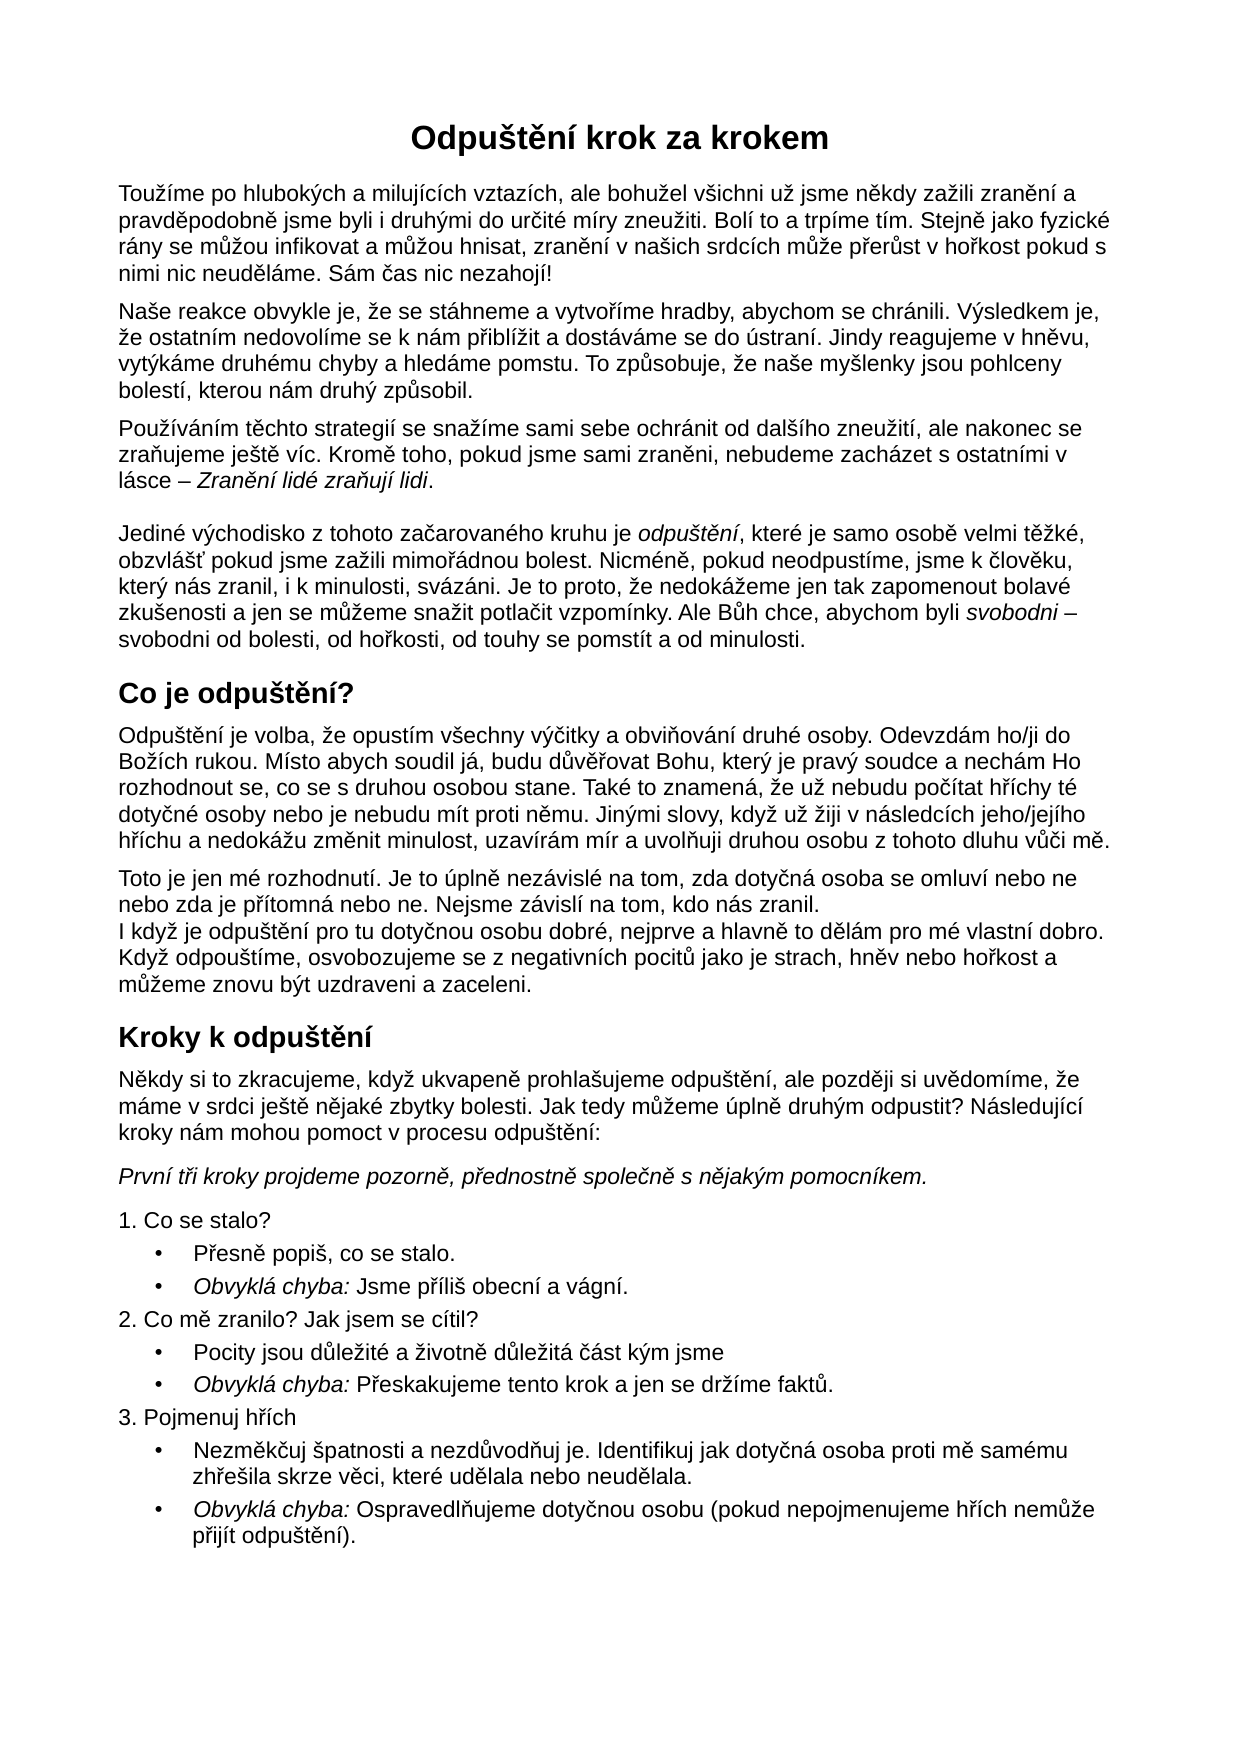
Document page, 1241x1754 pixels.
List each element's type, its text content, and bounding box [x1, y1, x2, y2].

text První tři kroky projdeme pozorně, přednostně společně s nějakým pomocníkem. [118, 1163, 1122, 1189]
text Někdy si to zkracujeme, když ukvapeně prohlašujeme odpuštění, ale později si uvědomíme, že máme v srdci ještě nějaké zbytky bolesti. Jak tedy můžeme úplně druhým odpustit? Následující kroky nám mohou pomoct v procesu odpuštění: [118, 1066, 1122, 1146]
list Obvyklá chyba: Přeskakujeme tento krok a jen se držíme faktů. [154, 1371, 1122, 1398]
text I když je odpuštění pro tu dotyčnou osobu dobré, nejprve a hlavně to dělám pro mé vlastní dobro. Když odpouštíme, osvobozujeme se z negativních pocitů jako je strach, hněv nebo hořkost a můžeme znovu být uzdraveni a zaceleni. [118, 918, 1122, 997]
list Pocity jsou důležité a životně důležitá část kým jsme [154, 1338, 1122, 1365]
text Používáním těchto strategií se snažíme sami sebe ochránit od dalšího zneužití, ale nakonec se zraňujeme ještě víc. Kromě toho, pokud jsme sami zraněni, nebudeme zacházet s ostatními v lásce – Zranění lidé zraňují lidi. [118, 415, 1122, 494]
text Toužíme po hlubokých a milujících vztazích, ale bohužel všichni už jsme někdy zažili zranění a pravděpodobně jsme byli i druhými do určité míry zneužiti. Bolí to a trpíme tím. Stejně jako fyzické rány se můžou infikovat a můžou hnisat, zranění v našich srdcích může přerůst v hořkost pokud s nimi nic neuděláme. Sám čas nic nezahojí! [118, 180, 1122, 286]
text Jediné východisko z tohoto začarovaného kruhu je odpuštění, které je samo osobě velmi těžké, obzvlášť pokud jsme zažili mimořádnou bolest. Nicméně, pokud neodpustíme, jsme k člověku, který nás zranil, i k minulosti, svázáni. Je to proto, že nedokážeme jen tak zapomenout bolavé zkušenosti a jen se můžeme snažit potlačit vzpomínky. Ale Bůh chce, abychom byli svobodni – svobodni od bolesti, od hořkosti, od touhy se pomstít a od minulosti. [118, 520, 1122, 652]
list Obvyklá chyba: Ospravedlňujeme dotyčnou osobu (pokud nepojmenujeme hřích nemůže přijít odpuštění). [154, 1496, 1122, 1549]
text 3. Pojmenuj hřích [118, 1404, 1122, 1431]
subtitle Odpuštění krok za krokem [118, 118, 1122, 157]
text Toto je jen mé rozhodnutí. Je to úplně nezávislé na tom, zda dotyčná osoba se omluví nebo ne nebo zda je přítomná nebo ne. Nejsme závislí na tom, kdo nás zranil. [118, 865, 1122, 918]
text 2. Co mě zranilo? Jak jsem se cítil? [118, 1306, 1122, 1332]
text Naše reakce obvykle je, že se stáhneme a vytvoříme hradby, abychom se chránili. Výsledkem je, že ostatním nedovolíme se k nám přiblížit a dostáváme se do ústraní. Jindy reagujeme v hněvu, vytýkáme druhému chyby a hledáme pomstu. To způsobuje, že naše myšlenky jsou pohlceny bolestí, kterou nám druhý způsobil. [118, 298, 1122, 403]
list Obvyklá chyba: Jsme příliš obecní a vágní. [154, 1273, 1122, 1299]
list Nezměkčuj špatnosti a nezdůvodňuj je. Identifikuj jak dotyčná osoba proti mě samému zhřešila skrze věci, které udělala nebo neudělala. [154, 1437, 1122, 1490]
text Odpuštění je volba, že opustím všechny výčitky a obviňování druhé osoby. Odevzdám ho/ji do Božích rukou. Místo abych soudil já, budu důvěřovat Bohu, který je pravý soudce a nechám Ho rozhodnout se, co se s druhou osobou stane. Také to znamená, že už nebudu počítat hříchy té dotyčné osoby nebo je nebudu mít proti němu. Jinými slovy, když už žiji v následcích jeho/jejího hříchu a nedokážu změnit minulost, uzavírám mír a uvolňuji druhou osobu z tohoto dluhu vůči mě. [118, 722, 1122, 853]
subtitle Co je odpuštění? [118, 676, 1122, 709]
subtitle Kroky k odpuštění [118, 1021, 1122, 1054]
text 1. Co se stalo? [118, 1207, 1122, 1234]
list Přesně popiš, co se stalo. [154, 1240, 1122, 1266]
